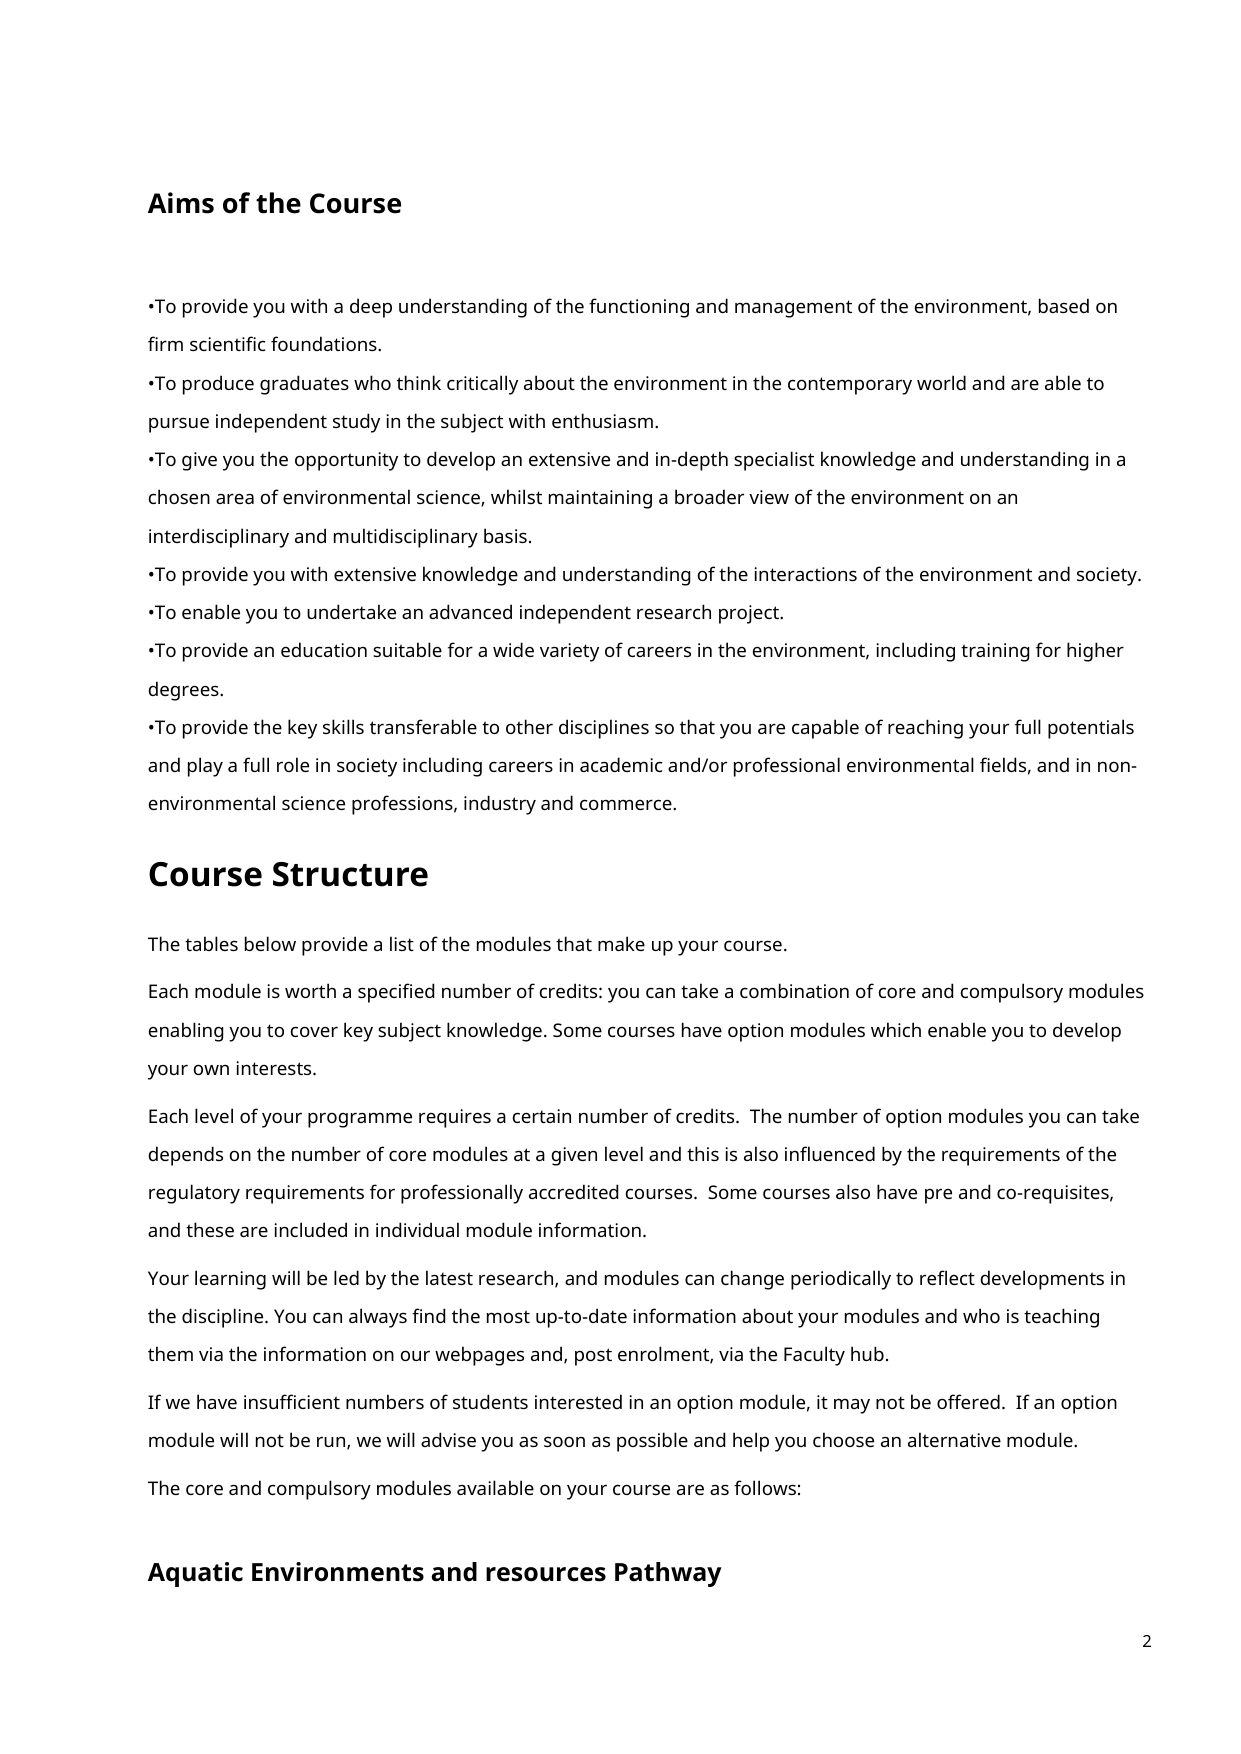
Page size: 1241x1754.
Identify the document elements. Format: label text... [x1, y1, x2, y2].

text Each module is worth a specified number of credits: you can take a combination of core and compulsory modules enabling you to cover key subject knowledge. Some courses have option modules which enable you to develop your own interests. [148, 979, 1152, 1081]
text Each level of your programme requires a certain number of credits. The number of option modules you can take depends on the number of core modules at a given level and this is also influenced by the requirements of the regulatory requirements for professionally accredited courses. Some courses also have pre and co-requisites, and these are included in individual module information. [148, 1103, 1152, 1243]
subtitle Course Structure [148, 851, 1152, 896]
table_header Aquatic Environments and resources Pathway [136, 1523, 1152, 1592]
text If we have insufficient numbers of students interested in an option module, it may not be offered. If an option module will not be run, we will advise you as soon as possible and help you choose an alternative module. [148, 1389, 1152, 1453]
text The tables below provide a list of the modules that make up your course. [148, 931, 1152, 957]
text •To provide you with a deep understanding of the functioning and management of the environment, based on firm scientific foundations. •To produce graduates who think critically about the environment in the contemporary world and are able to pursue independent study in the subject with enthusiasm. •To give you the opportunity to develop an extensive and in-depth specialist knowledge and understanding in a chosen area of environmental science, whilst maintaining a broader view of the environment on an interdisciplinary and multidisciplinary basis. •To provide you with extensive knowledge and understanding of the interactions of the environment and society. •To enable you to undertake an advanced independent research project. •To provide an education suitable for a wide variety of careers in the environment, including training for higher degrees. •To provide the key skills transferable to other disciplines so that you are capable of reaching your full potentials and play a full role in society including careers in academic and/or professional environmental fields, and in non-environmental science professions, industry and commerce. [148, 293, 1152, 816]
text Your learning will be led by the latest research, and modules can change periodically to reflect developments in the discipline. You can always find the most up-to-date information about your modules and who is teaching them via the information on our webpages and, post enrolment, via the Faculty hub. [148, 1265, 1152, 1367]
table_cell [136, 1592, 1152, 1628]
subtitle Aims of the Course [148, 184, 1152, 221]
text The core and compulsory modules available on your course are as follows: [148, 1475, 1152, 1501]
